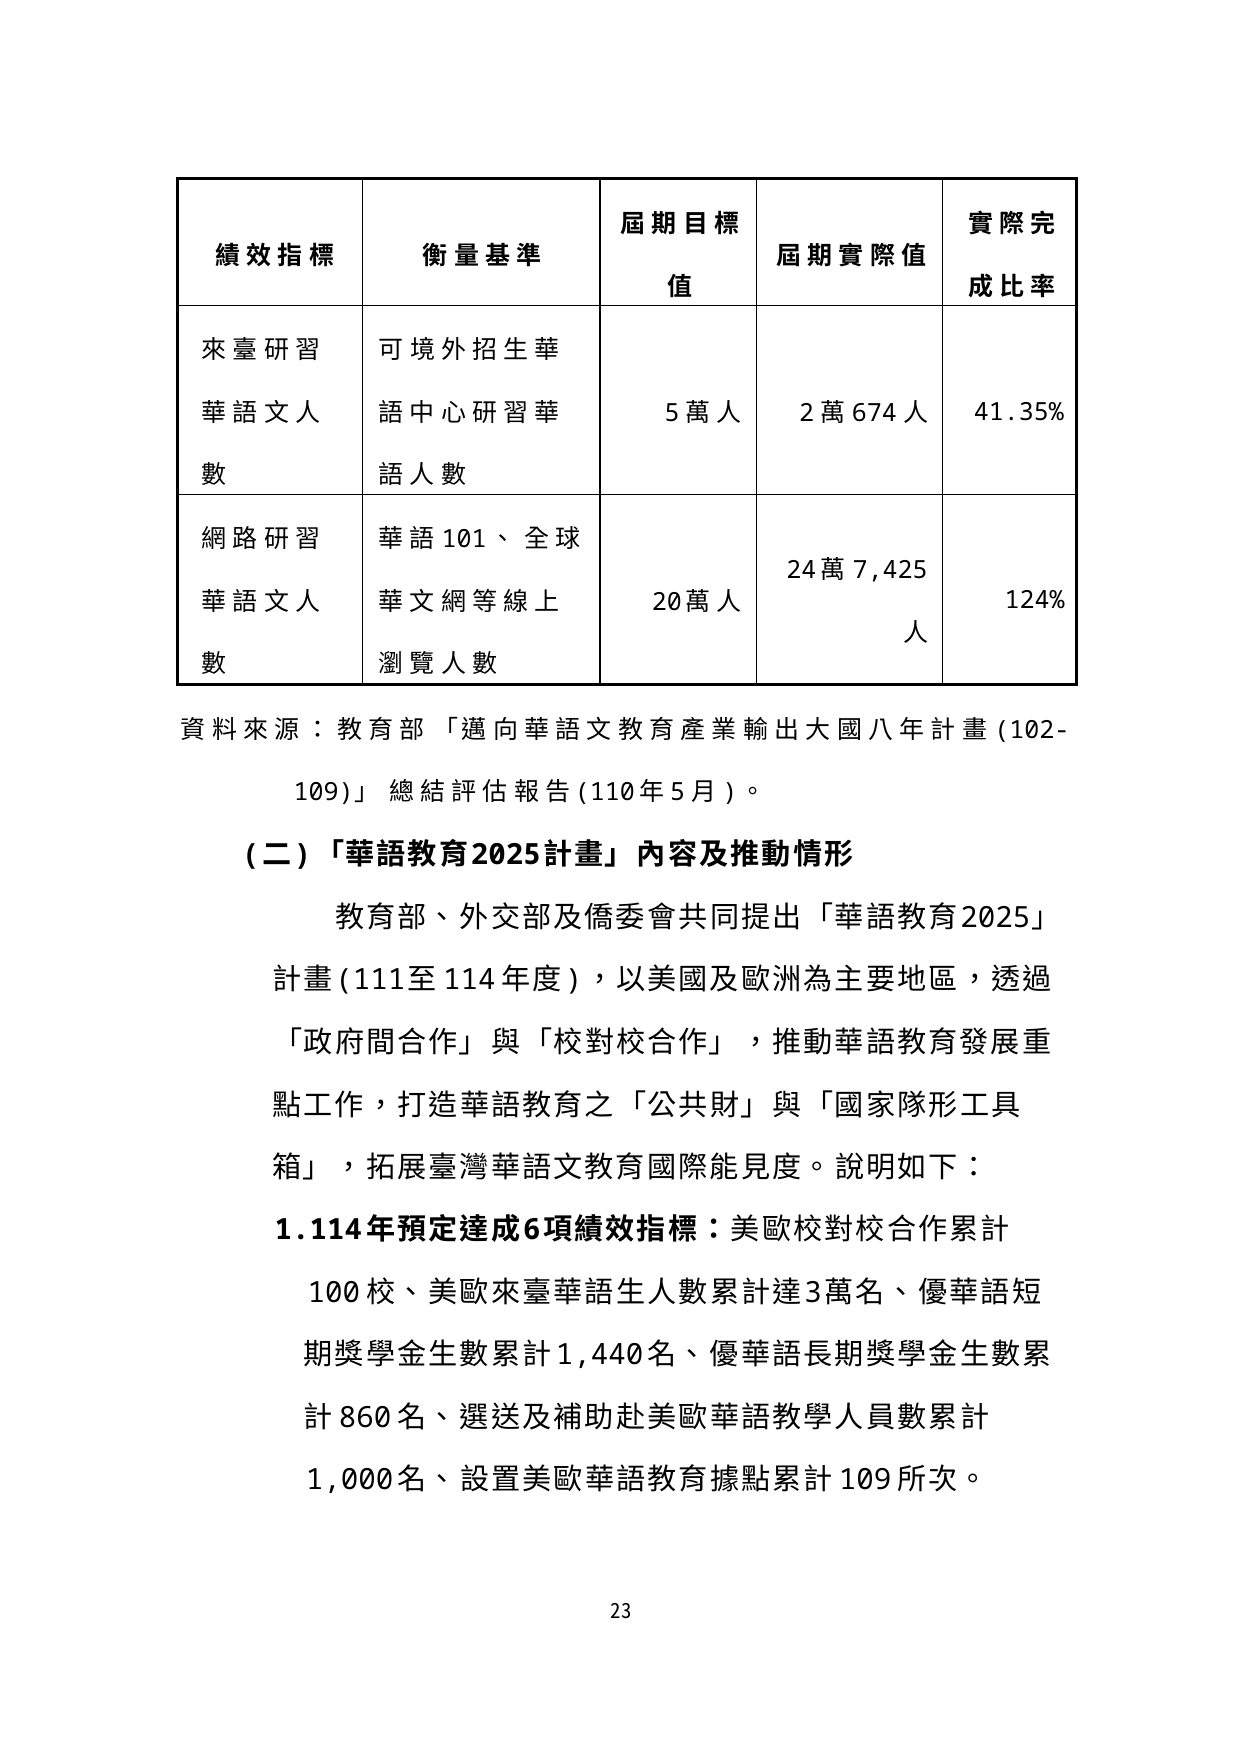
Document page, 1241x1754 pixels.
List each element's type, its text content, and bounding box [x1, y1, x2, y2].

table_header 衡量基準 [363, 180, 599, 305]
table_header 屆期目標值 [601, 180, 756, 305]
table_header 績效指標 [179, 180, 362, 305]
text 教育部、外交部及僑委會共同提出「華語教育2025」計畫(111至114年度)，以美國及歐洲為主要地區，透過「政府間合作」與「校對校合作」，推動華語教育發展重點工作，打造華語教育之「公共財」與「國家隊形工具箱」，拓展臺灣華語文教育國際能見度。說明如下： [266, 873, 1063, 1186]
text 資料來源：教育部「邁向華語文教育產業輸出大國八年計畫(102-109)」總結評估報告(110年5月)。 [163, 686, 1078, 811]
table_cell 41.35% [943, 306, 1075, 494]
table_cell 可境外招生華語中心研習華語人數 [363, 306, 599, 494]
table_cell 網路研習華語文人數 [179, 495, 362, 682]
table_cell 124% [943, 495, 1075, 682]
table_cell 華語101、全球華文網等線上瀏覽人數 [363, 495, 599, 682]
text 1.114年預定達成6項績效指標：美歐校對校合作累計100校、美歐來臺華語生人數累計達3萬名、優華語短期獎學金生數累計1,440名、優華語長期獎學金生數累計860名、選送及補助赴美歐華語教學人員數累計1,000名、設置美歐華語教育據點累計109所次。 [266, 1186, 1063, 1498]
table_cell 20萬人 [601, 495, 756, 682]
table_header 實際完成比率 [943, 180, 1075, 305]
table_cell 來臺研習華語文人數 [179, 306, 362, 494]
table_cell 24萬7,425人 [757, 495, 942, 682]
table_header 屆期實際值 [757, 180, 942, 305]
table_cell 5萬人 [601, 306, 756, 494]
table_cell 2萬674人 [757, 306, 942, 494]
text (二)「華語教育2025計畫」內容及推動情形 [236, 811, 1063, 873]
